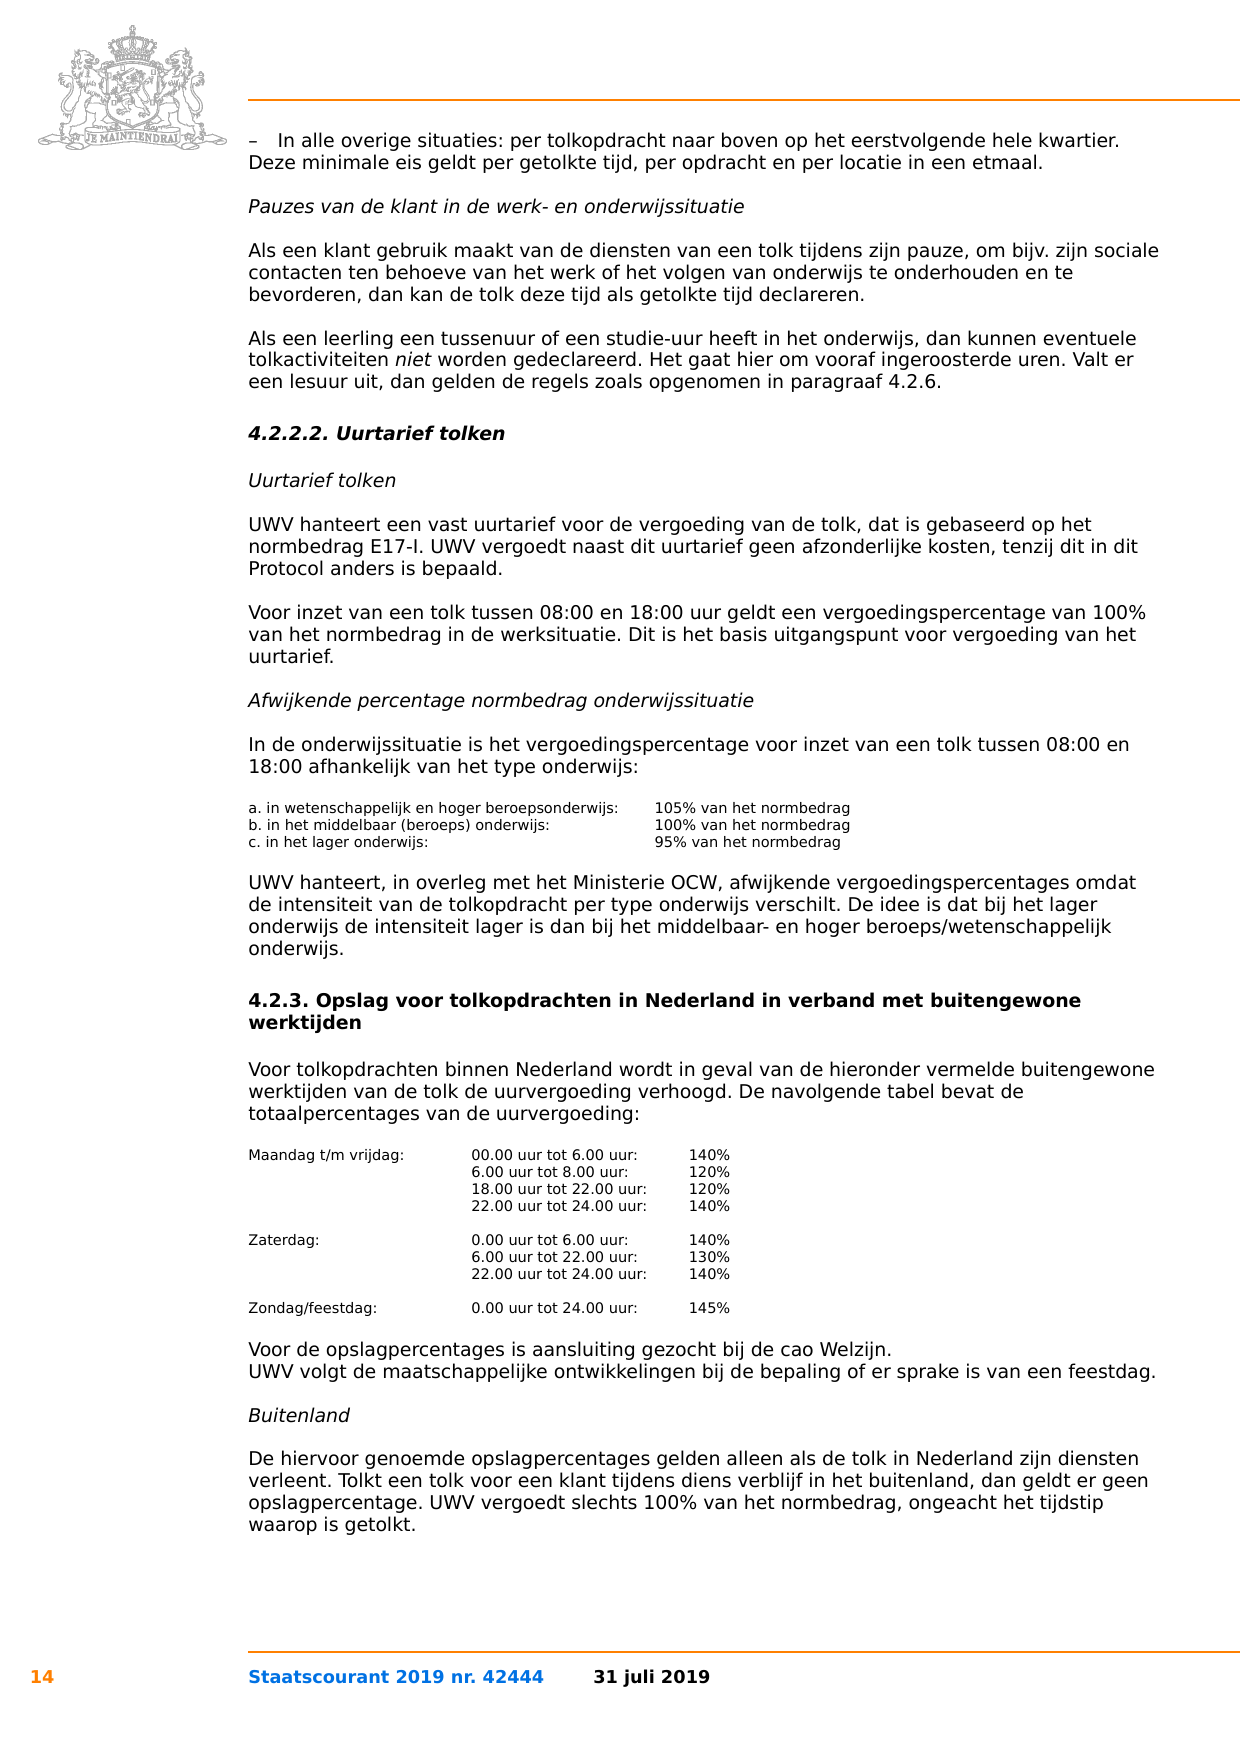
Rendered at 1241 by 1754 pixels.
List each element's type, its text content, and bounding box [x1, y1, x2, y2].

subtitle Uurtarief tolken [248, 470, 1163, 492]
subtitle 4.2.2.2. Uurtarief tolken [248, 423, 1163, 445]
table_cell 6.00 uur tot 22.00 uur: [465, 1249, 683, 1266]
table_cell 0.00 uur tot 6.00 uur: [465, 1232, 683, 1249]
table_cell 140% [683, 1232, 1163, 1249]
table_cell 18.00 uur tot 22.00 uur: [465, 1181, 683, 1198]
table_cell 145% [683, 1300, 1163, 1317]
table_cell Zondag/feestdag: [248, 1300, 465, 1317]
text In de onderwijssituatie is het vergoedingspercentage voor inzet van een tolk tussen 08:00 en 18:00 afhankelijk van het type onderwijs: [248, 734, 1163, 778]
table_cell 100% van het normbedrag [649, 816, 1163, 833]
table_cell [248, 1215, 465, 1232]
table_cell [465, 1215, 683, 1232]
text UWV hanteert een vast uurtarief voor de vergoeding van de tolk, dat is gebaseerd op het normbedrag E17-I. UWV vergoedt naast dit uurtarief geen afzonderlijke kosten, tenzij dit in dit Protocol anders is bepaald. [248, 514, 1163, 580]
table_header 105% van het normbedrag [649, 800, 1163, 816]
table_cell 22.00 uur tot 24.00 uur: [465, 1198, 683, 1215]
table_cell 0.00 uur tot 24.00 uur: [465, 1300, 683, 1317]
table_header 140% [683, 1147, 1163, 1164]
table_cell [248, 1164, 465, 1181]
table_cell 120% [683, 1181, 1163, 1198]
table_header 00.00 uur tot 6.00 uur: [465, 1147, 683, 1164]
text Deze minimale eis geldt per getolkte tijd, per opdracht en per locatie in een etmaal. [248, 152, 1163, 174]
table_cell 22.00 uur tot 24.00 uur: [465, 1266, 683, 1283]
text – In alle overige situaties: per tolkopdracht naar boven op het eerstvolgende hele kwartier. [248, 130, 1163, 152]
table_cell b. in het middelbaar (beroeps) onderwijs: [248, 816, 648, 833]
table_cell [248, 1283, 465, 1300]
table_cell [248, 1181, 465, 1198]
table_header a. in wetenschappelijk en hoger beroepsonderwijs: [248, 800, 648, 816]
text Voor inzet van een tolk tussen 08:00 en 18:00 uur geldt een vergoedingspercentage van 100% van het normbedrag in de werksituatie. Dit is het basis uitgangspunt voor vergoeding van het uurtarief. [248, 602, 1163, 668]
table_header Maandag t/m vrijdag: [248, 1147, 465, 1164]
table_cell 130% [683, 1249, 1163, 1266]
subtitle 4.2.3. Opslag voor tolkopdrachten in Nederland in verband met buitengewone werktijden [248, 990, 1163, 1034]
subtitle Afwijkende percentage normbedrag onderwijssituatie [248, 690, 1163, 712]
table_cell 6.00 uur tot 8.00 uur: [465, 1164, 683, 1181]
table_cell Zaterdag: [248, 1232, 465, 1249]
table_cell 140% [683, 1266, 1163, 1283]
table_cell 120% [683, 1164, 1163, 1181]
text UWV volgt de maatschappelijke ontwikkelingen bij de bepaling of er sprake is van een feestdag. [248, 1361, 1163, 1383]
picture [38, 25, 227, 150]
subtitle Buitenland [248, 1404, 1163, 1426]
text UWV hanteert, in overleg met het Ministerie OCW, afwijkende vergoedingspercentages omdat de intensiteit van de tolkopdracht per type onderwijs verschilt. De idee is dat bij het lager onderwijs de intensiteit lager is dan bij het middelbaar- en hoger beroeps/wetenschappelijk onderwijs. [248, 872, 1163, 960]
table_cell 95% van het normbedrag [649, 834, 1163, 850]
table_cell 140% [683, 1198, 1163, 1215]
table_cell [465, 1283, 683, 1300]
text Als een leerling een tussenuur of een studie-uur heeft in het onderwijs, dan kunnen eventuele tolkactiviteiten niet worden gedeclareerd. Het gaat hier om vooraf ingeroosterde uren. Valt er een lesuur uit, dan gelden de regels zoals opgenomen in paragraaf 4.2.6. [248, 327, 1163, 393]
table_cell [248, 1266, 465, 1283]
subtitle Pauzes van de klant in de werk- en onderwijssituatie [248, 196, 1163, 218]
table_cell [248, 1198, 465, 1215]
text Als een klant gebruik maakt van de diensten van een tolk tijdens zijn pauze, om bijv. zijn sociale contacten ten behoeve van het werk of het volgen van onderwijs te onderhouden en te bevorderen, dan kan de tolk deze tijd als getolkte tijd declareren. [248, 239, 1163, 306]
table_cell [683, 1283, 1163, 1300]
table_cell [683, 1215, 1163, 1232]
table_cell c. in het lager onderwijs: [248, 834, 648, 850]
text Voor de opslagpercentages is aansluiting gezocht bij de cao Welzijn. [248, 1339, 1163, 1361]
text Voor tolkopdrachten binnen Nederland wordt in geval van de hieronder vermelde buitengewone werktijden van de tolk de uurvergoeding verhoogd. De navolgende tabel bevat de totaalpercentages van de uurvergoeding: [248, 1059, 1163, 1125]
text De hiervoor genoemde opslagpercentages gelden alleen als de tolk in Nederland zijn diensten verleent. Tolkt een tolk voor een klant tijdens diens verblijf in het buitenland, dan geldt er geen opslagpercentage. UWV vergoedt slechts 100% van het normbedrag, ongeacht het tijdstip waarop is getolkt. [248, 1448, 1163, 1536]
table_cell [248, 1249, 465, 1266]
